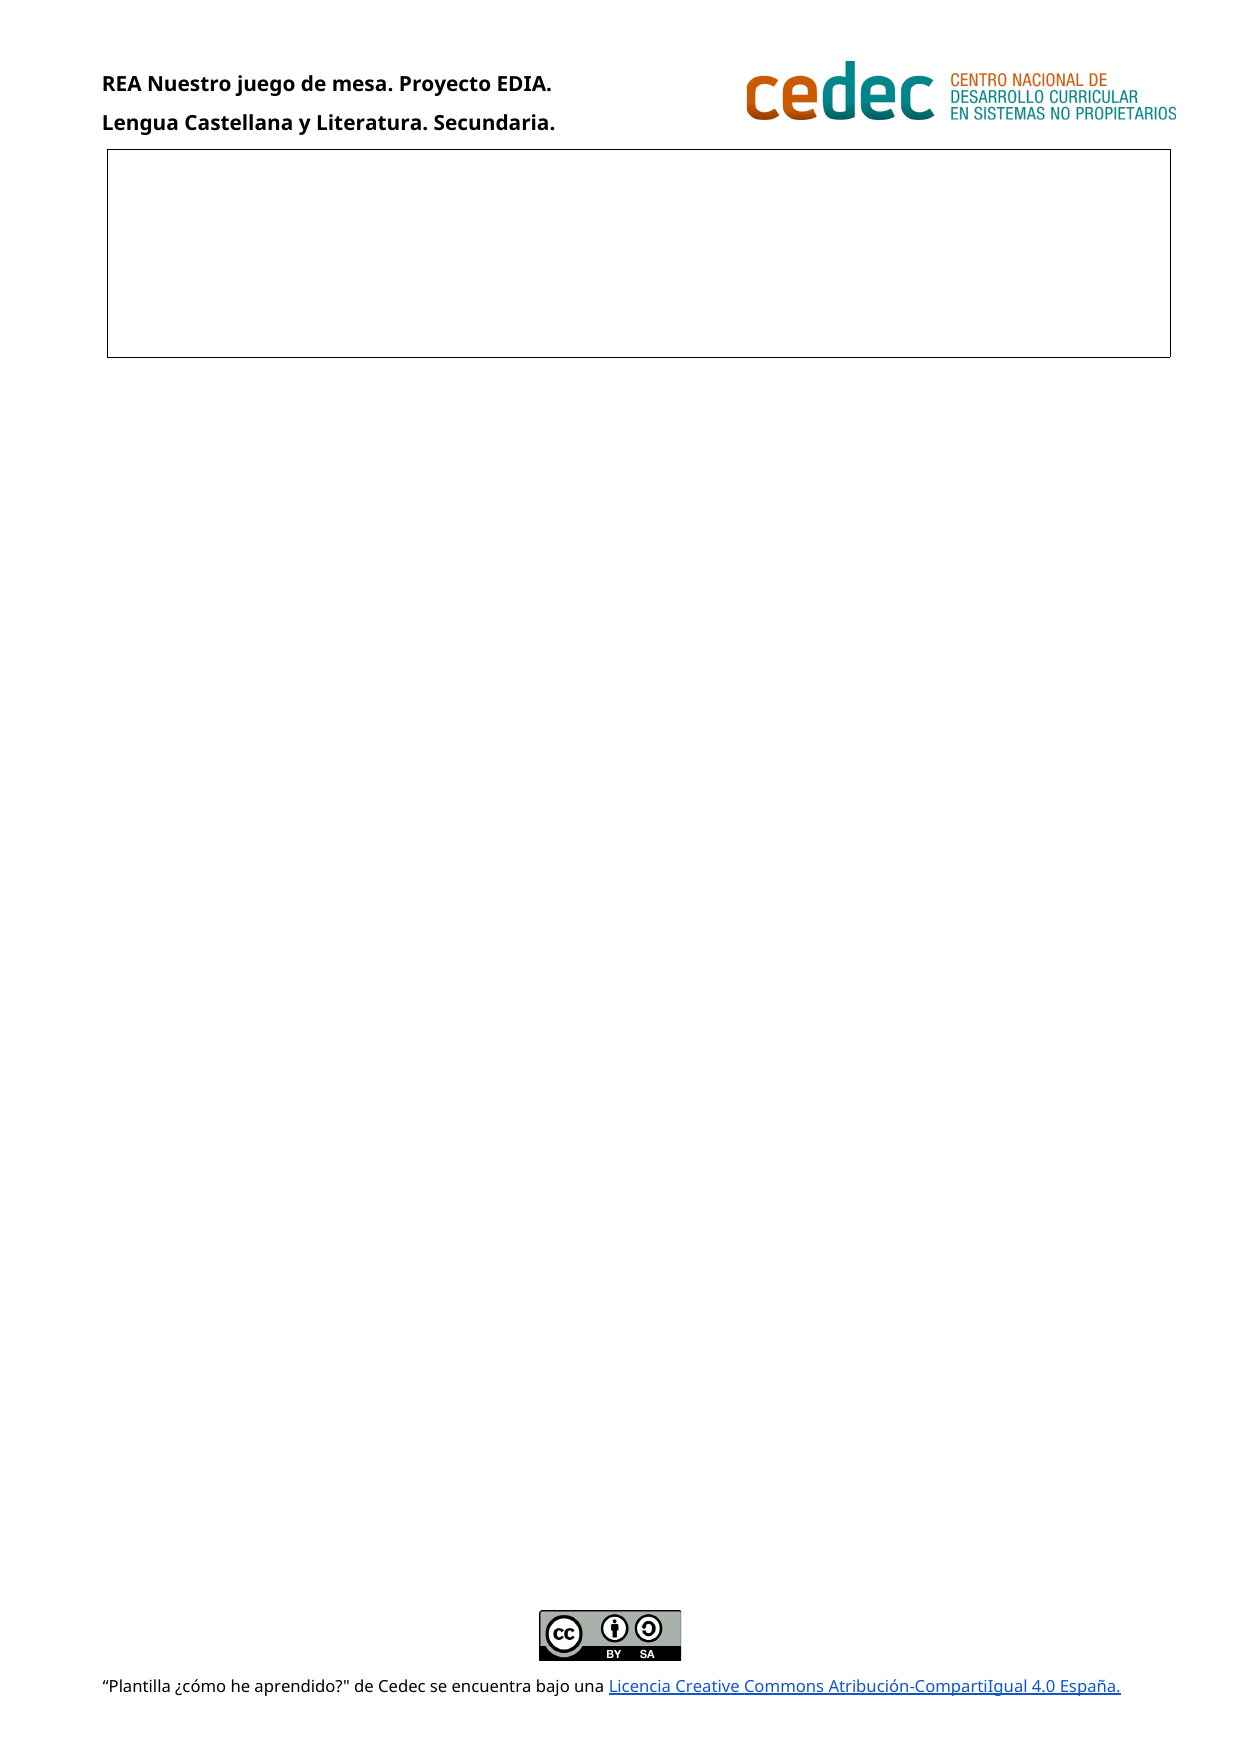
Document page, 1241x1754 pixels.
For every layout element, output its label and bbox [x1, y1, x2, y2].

table_header [108, 150, 1170, 356]
picture [539, 1610, 682, 1661]
picture [746, 61, 1176, 120]
